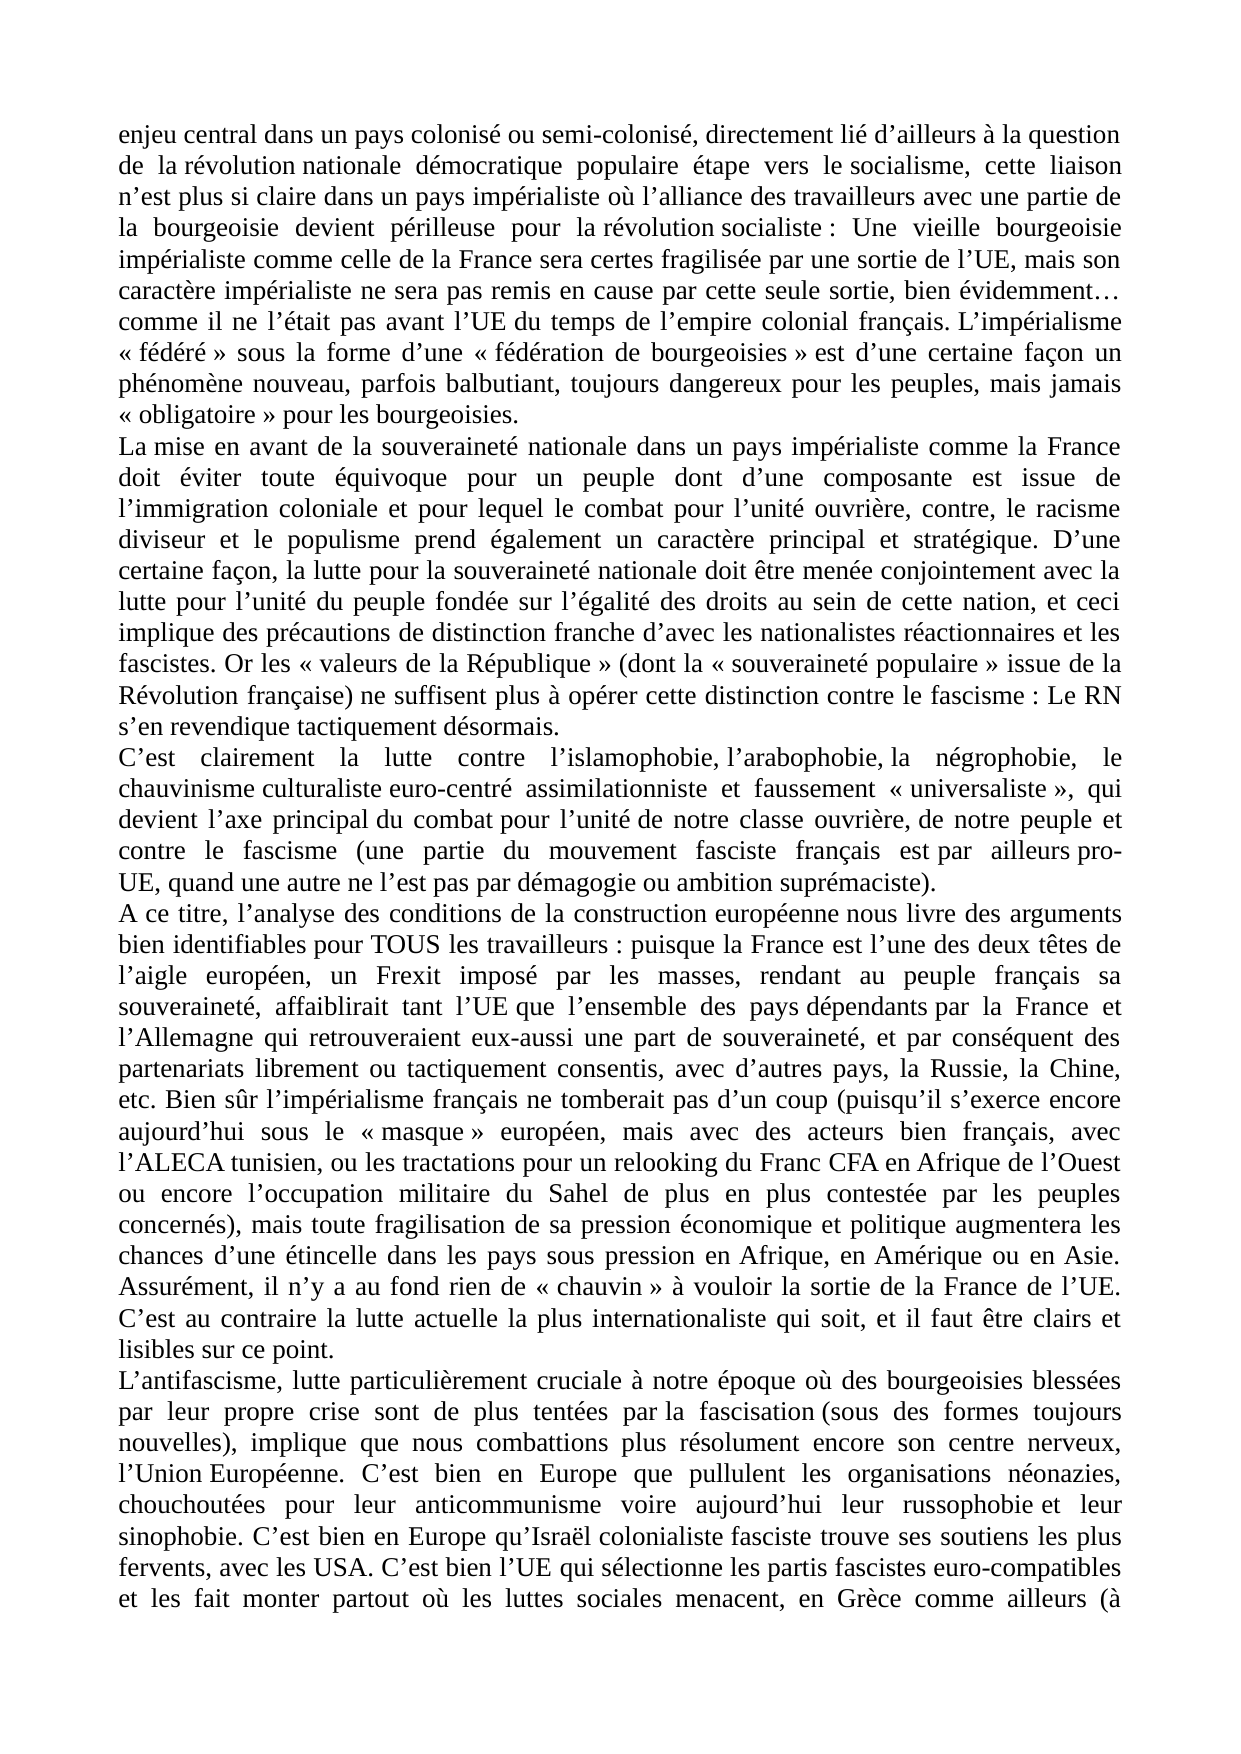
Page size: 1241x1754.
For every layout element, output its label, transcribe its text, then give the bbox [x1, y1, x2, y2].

text A ce titre, l’analyse des conditions de la construction européenne nous livre des arguments bien identifiables pour TOUS les travailleurs : puisque la France est l’une des deux têtes de l’aigle européen, un Frexit imposé par les masses, rendant au peuple français sa souveraineté, affaiblirait tant l’UE que l’ensemble des pays dépendants par la France et l’Allemagne qui retrouveraient eux-aussi une part de souveraineté, et par conséquent des partenariats librement ou tactiquement consentis, avec d’autres pays, la Russie, la Chine, etc. Bien sûr l’impérialisme français ne tomberait pas d’un coup (puisqu’il s’exerce encore aujourd’hui sous le « masque » européen, mais avec des acteurs bien français, avec l’ALECA tunisien, ou les tractations pour un relooking du Franc CFA en Afrique de l’Ouest ou encore l’occupation militaire du Sahel de plus en plus contestée par les peuples concernés), mais toute fragilisation de sa pression économique et politique augmentera les chances d’une étincelle dans les pays sous pression en Afrique, en Amérique ou en Asie. Assurément, il n’y a au fond rien de « chauvin » à vouloir la sortie de la France de l’UE. C’est au contraire la lutte actuelle la plus internationaliste qui soit, et il faut être clairs et lisibles sur ce point. [118, 897, 1122, 1364]
text C’est clairement la lutte contre l’islamophobie, l’arabophobie, la négrophobie, le chauvinisme culturaliste euro-centré assimilationniste et faussement « universaliste », qui devient l’axe principal du combat pour l’unité de notre classe ouvrière, de notre peuple et contre le fascisme (une partie du mouvement fasciste français est par ailleurs pro-UE, quand une autre ne l’est pas par démagogie ou ambition suprémaciste). [118, 741, 1122, 897]
text La mise en avant de la souveraineté nationale dans un pays impérialiste comme la France doit éviter toute équivoque pour un peuple dont d’une composante est issue de l’immigration coloniale et pour lequel le combat pour l’unité ouvrière, contre, le racisme diviseur et le populisme prend également un caractère principal et stratégique. D’une certaine façon, la lutte pour la souveraineté nationale doit être menée conjointement avec la lutte pour l’unité du peuple fondée sur l’égalité des droits au sein de cette nation, et ceci implique des précautions de distinction franche d’avec les nationalistes réactionnaires et les fascistes. Or les « valeurs de la République » (dont la « souveraineté populaire » issue de la Révolution française) ne suffisent plus à opérer cette distinction contre le fascisme : Le RN s’en revendique tactiquement désormais. [118, 429, 1122, 741]
text L’antifascisme, lutte particulièrement cruciale à notre époque où des bourgeoisies blessées par leur propre crise sont de plus tentées par la fascisation (sous des formes toujours nouvelles), implique que nous combattions plus résolument encore son centre nerveux, l’Union Européenne. C’est bien en Europe que pullulent les organisations néonazies, chouchoutées pour leur anticommunisme voire aujourd’hui leur russophobie et leur sinophobie. C’est bien en Europe qu’Israël colonialiste fasciste trouve ses soutiens les plus fervents, avec les USA. C’est bien l’UE qui sélectionne les partis fascistes euro-compatibles et les fait monter partout où les luttes sociales menacent, en Grèce comme ailleurs (à [118, 1364, 1122, 1613]
text enjeu central dans un pays colonisé ou semi-colonisé, directement lié d’ailleurs à la question de la révolution nationale démocratique populaire étape vers le socialisme, cette liaison n’est plus si claire dans un pays impérialiste où l’alliance des travailleurs avec une partie de la bourgeoisie devient périlleuse pour la révolution socialiste : Une vieille bourgeoisie impérialiste comme celle de la France sera certes fragilisée par une sortie de l’UE, mais son caractère impérialiste ne sera pas remis en cause par cette seule sortie, bien évidemment… comme il ne l’était pas avant l’UE du temps de l’empire colonial français. L’impérialisme « fédéré » sous la forme d’une « fédération de bourgeoisies » est d’une certaine façon un phénomène nouveau, parfois balbutiant, toujours dangereux pour les peuples, mais jamais « obligatoire » pour les bourgeoisies. [118, 118, 1122, 429]
